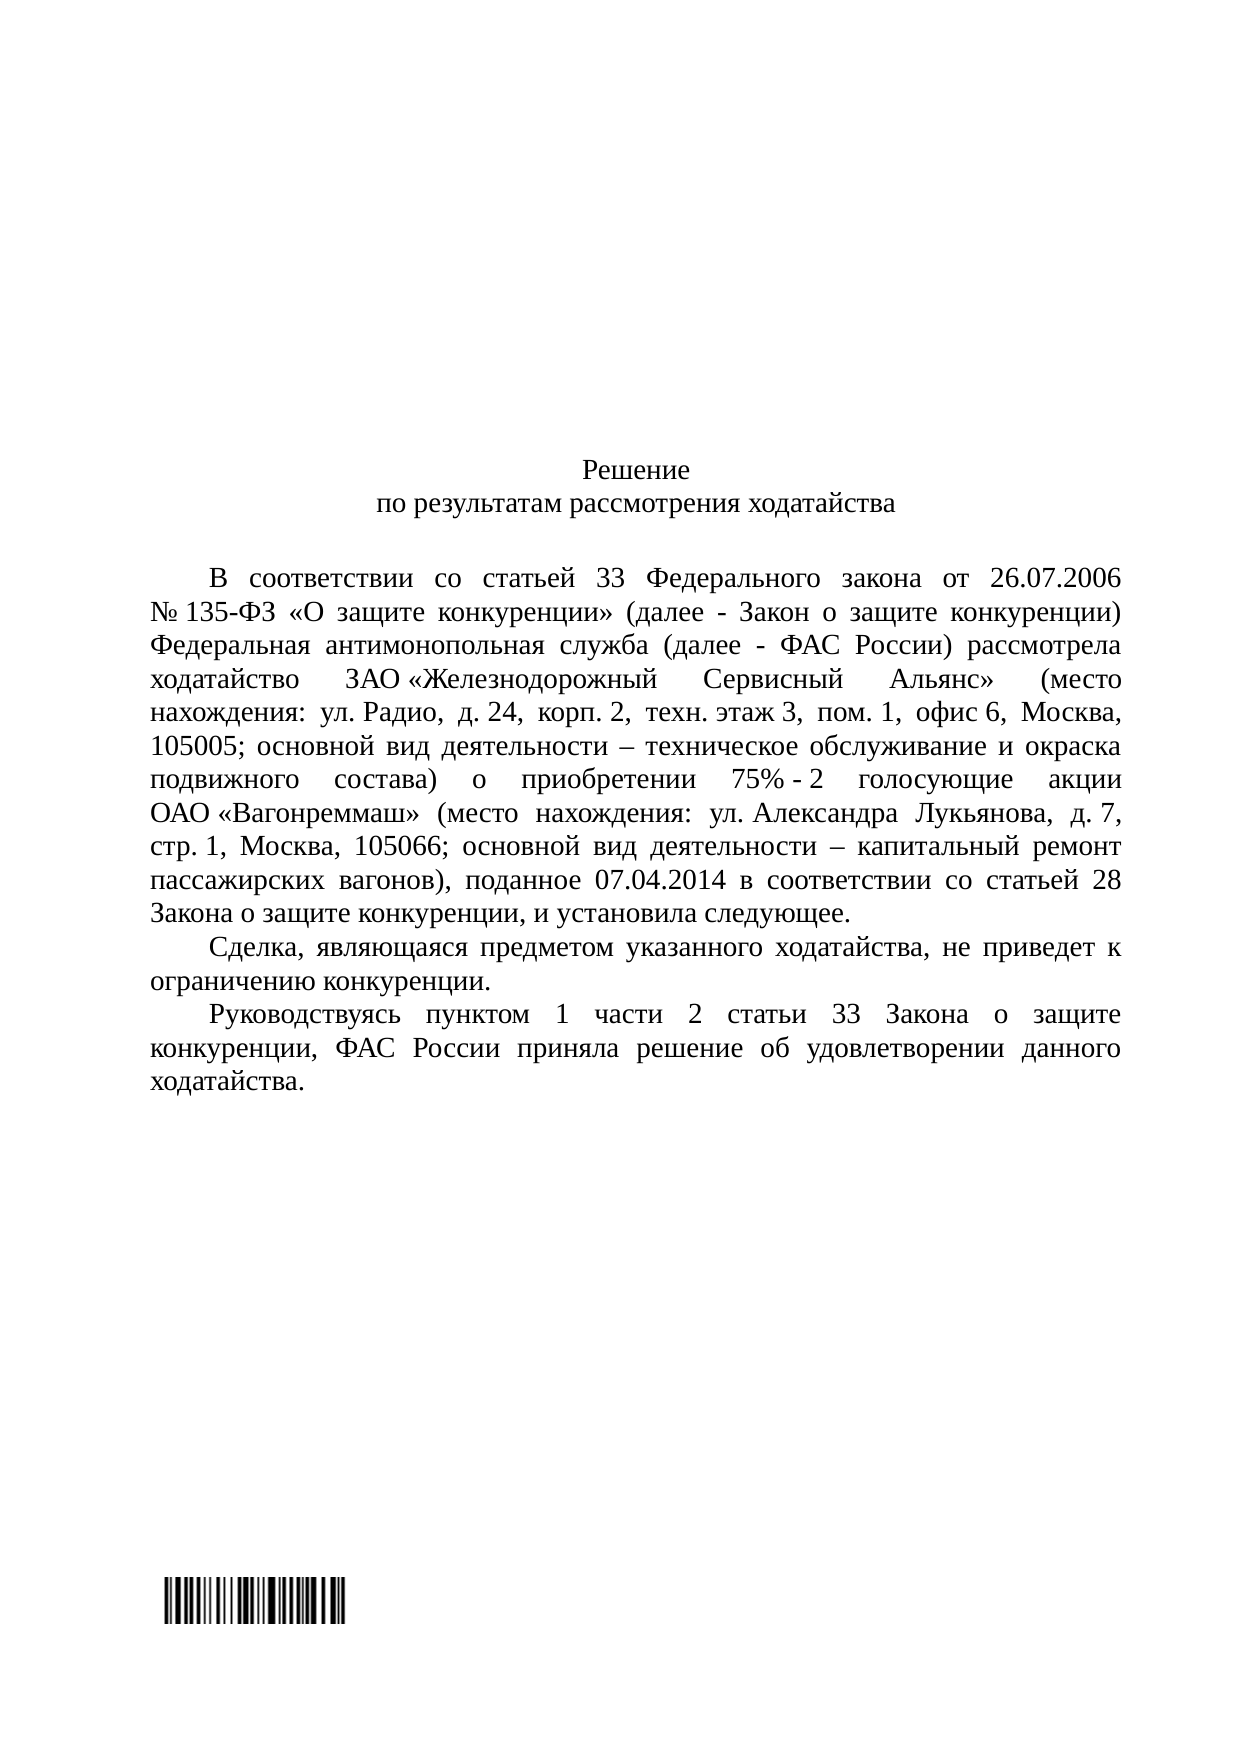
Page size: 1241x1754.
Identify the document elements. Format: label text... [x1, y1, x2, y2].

picture [149, 1577, 363, 1624]
text Руководствуясь пунктом 1 части 2 статьи 33 Закона о защите конкуренции, ФАС России приняла решение об удовлетворении данного ходатайства. [150, 996, 1122, 1097]
text по результатам рассмотрения ходатайства [150, 485, 1122, 519]
text Сделка, являющаяся предметом указанного ходатайства, не приведет к ограничению конкуренции. [150, 929, 1122, 996]
text Решение [150, 452, 1122, 485]
text В соответствии со статьей 33 Федерального закона от 26.07.2006 № 135-ФЗ «О защите конкуренции» (далее - Закон о защите конкуренции) Федеральная антимонопольная служба (далее - ФАС России) рассмотрела ходатайство ЗАО «Железнодорожный Сервисный Альянс» (место нахождения: ул. Радио, д. 24, корп. 2, техн. этаж 3, пом. 1, офис 6, Москва, 105005; основной вид деятельности – техническое обслуживание и окраска подвижного состава) о приобретении 75% - 2 голосующие акции ОАО «Вагонреммаш» (место нахождения: ул. Александра Лукьянова, д. 7, стр. 1, Москва, 105066; основной вид деятельности – капитальный ремонт пассажирских вагонов), поданное 07.04.2014 в соответствии со статьей 28 Закона о защите конкуренции, и установила следующее. [150, 560, 1122, 929]
